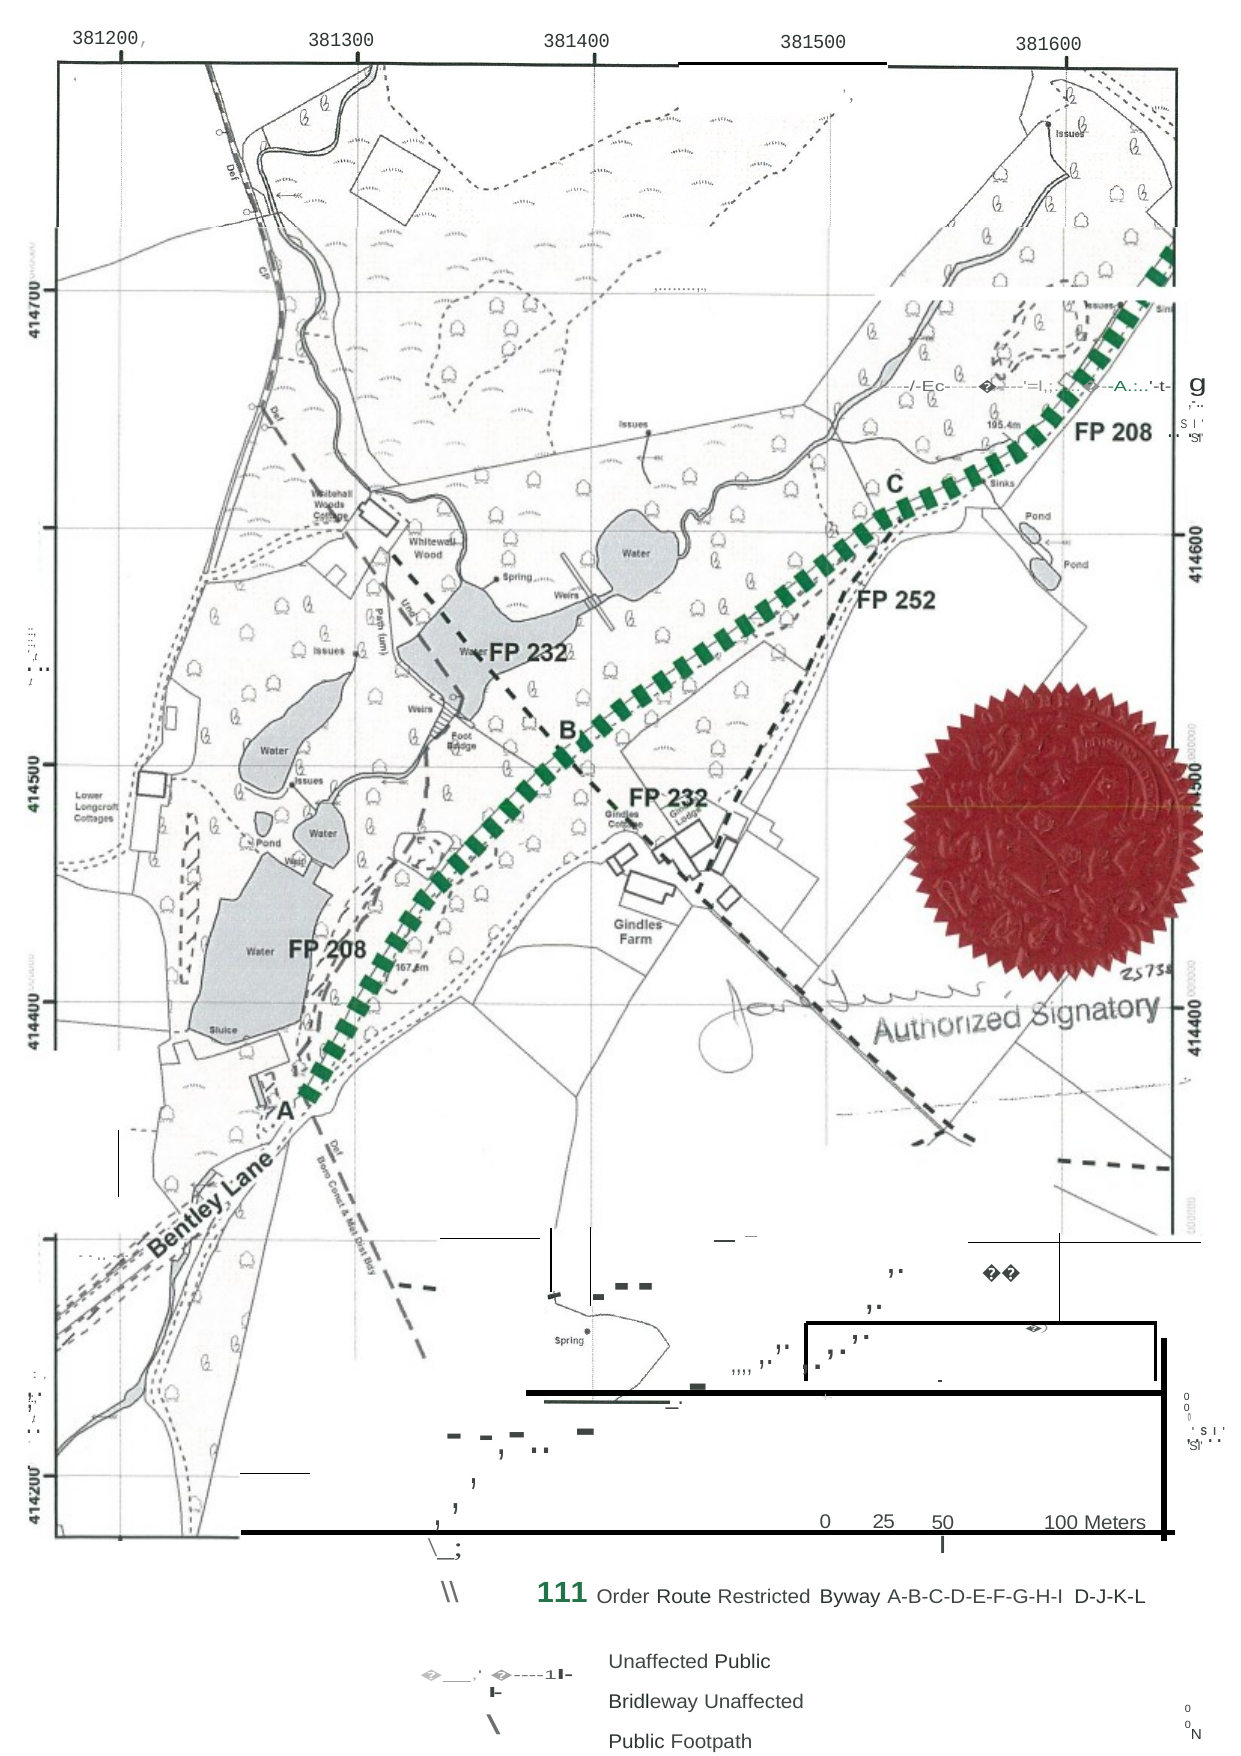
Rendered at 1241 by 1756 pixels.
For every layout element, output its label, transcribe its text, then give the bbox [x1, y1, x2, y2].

text 0N [1184, 1715, 1226, 1732]
text , [469, 1442, 478, 1494]
text ::, [1203, 638, 1226, 648]
text .,t.. [1203, 648, 1226, 677]
text Unaffected Public Bridleway Unaffected Public Footpath [608, 1650, 865, 1752]
text ,. �� [1203, 1247, 1226, 1280]
text .'.S.I.' [1203, 1413, 1226, 1441]
text 0 25 50 100 Meters [1203, 1511, 1226, 1534]
text 'SI' [1203, 433, 1226, 444]
text 381200, 381300 381400 381500 381600 [72, 28, 1226, 56]
text 'SI' [1203, 1441, 1226, 1453]
text ,.,.,. �) [1203, 1297, 1226, 1340]
text ::, [1203, 626, 1226, 638]
text \ [399, 1709, 588, 1740]
text ,. [863, 1274, 885, 1318]
text ,-.. [1203, 396, 1226, 410]
text \\ 111 Order Route Restricted Byway A-B-C-D-E-F-G-H-I D-J-K-L [441, 1575, 1226, 1610]
text 0 [1184, 1704, 1226, 1715]
text ,t [1203, 677, 1226, 688]
text , , [15, 74, 48, 104]
text 'D [27, 649, 36, 662]
text ,t [28, 1433, 32, 1445]
text \_; I [428, 1534, 1226, 1561]
text � ,' �----1I- I- [404, 1666, 588, 1700]
